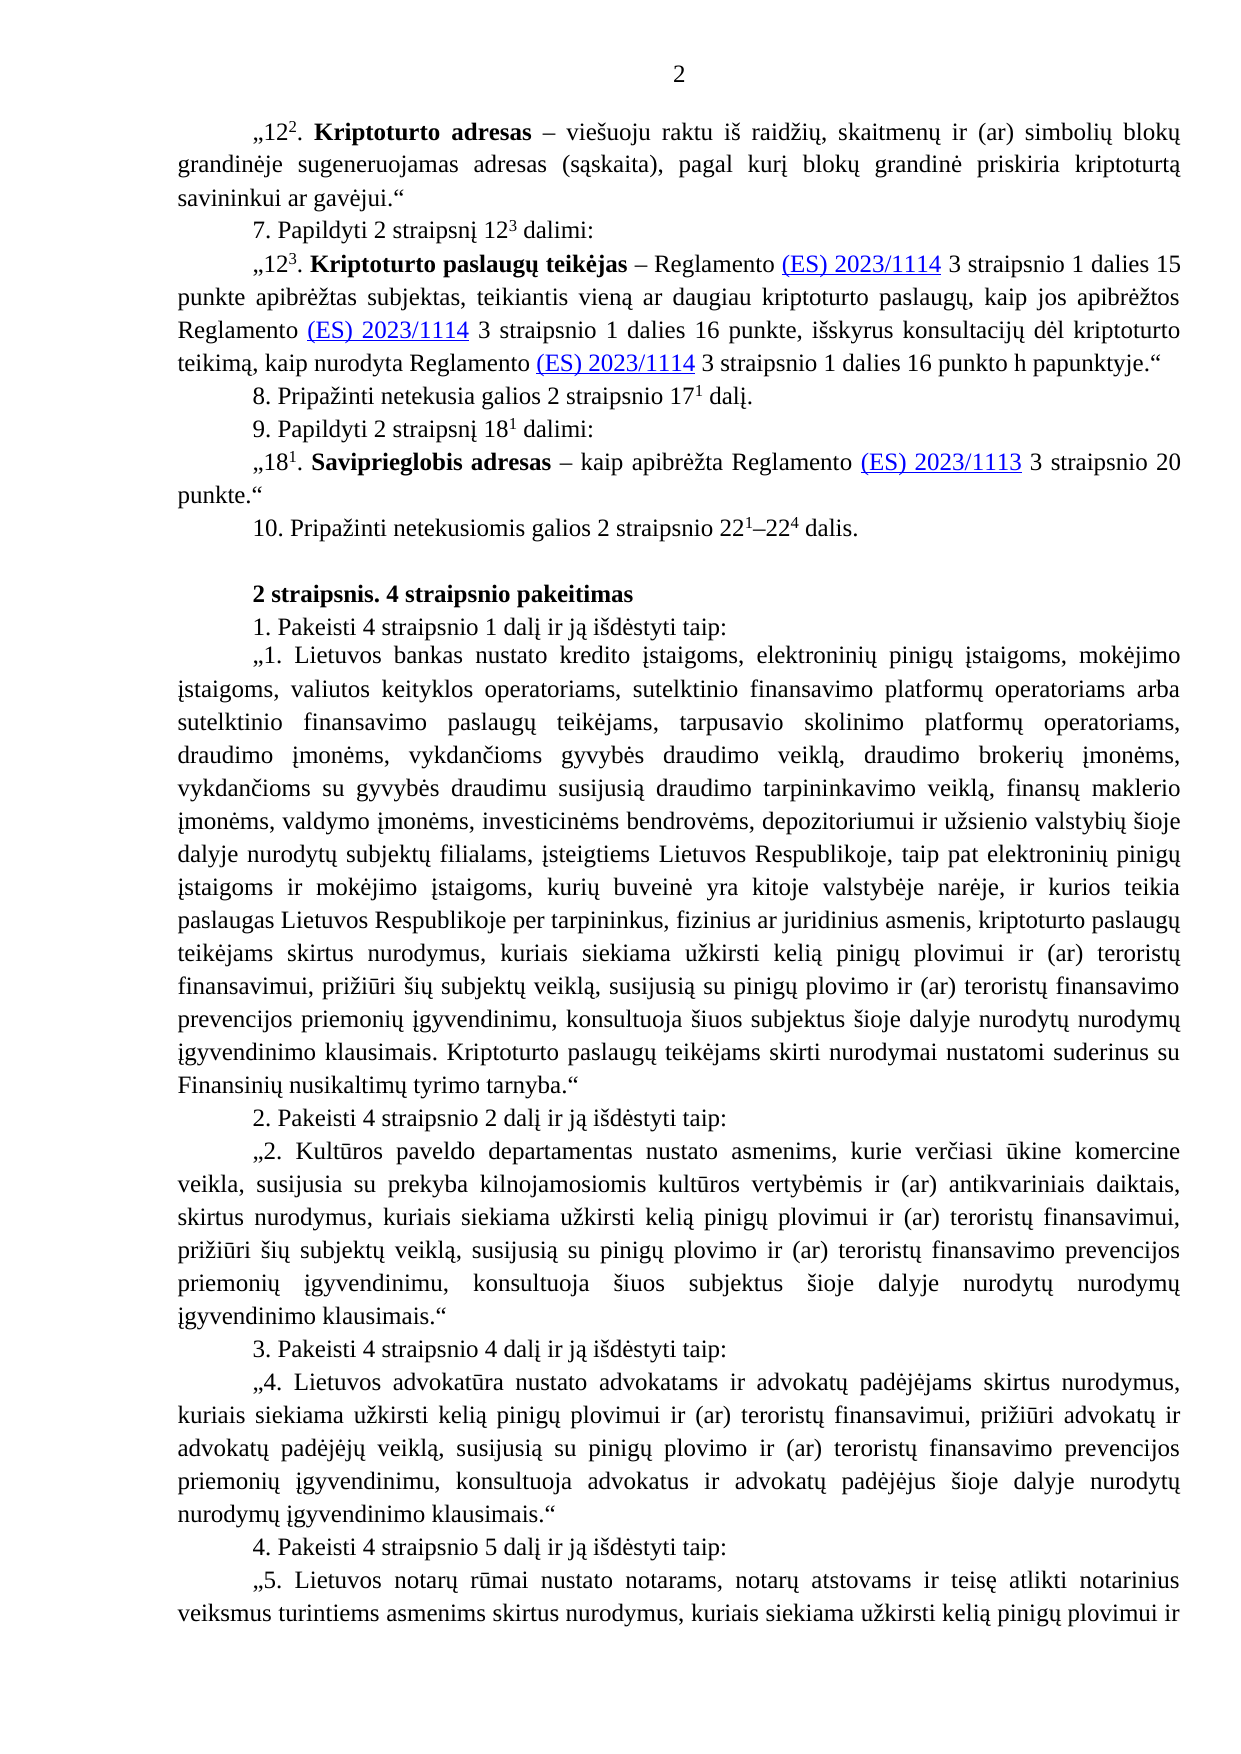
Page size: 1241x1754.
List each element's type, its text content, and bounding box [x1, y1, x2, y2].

text 2. Pakeisti 4 straipsnio 2 dalį ir ją išdėstyti taip: [252, 1103, 1181, 1132]
text 2 straipsnis. 4 straipsnio pakeitimas [177, 579, 1181, 608]
text 10. Pripažinti netekusiomis galios 2 straipsnio 221–224 dalis. [177, 513, 1181, 542]
text 9. Papildyti 2 straipsnį 181 dalimi: [177, 414, 1181, 442]
text „4. Lietuvos advokatūra nustato advokatams ir advokatų padėjėjams skirtus nurodymus, kuriais siekiama užkirsti kelią pinigų plovimui ir (ar) teroristų finansavimui, prižiūri advokatų ir advokatų padėjėjų veiklą, susijusią su pinigų plovimo ir (ar) teroristų finansavimo prevencijos priemonių įgyvendinimu, konsultuoja advokatus ir advokatų padėjėjus šioje dalyje nurodytų nurodymų įgyvendinimo klausimais.“ [177, 1367, 1181, 1528]
text „123. Kriptoturto paslaugų teikėjas – Reglamento (ES) 2023/1114 3 straipsnio 1 dalies 15 punkte apibrėžtas subjektas, teikiantis vieną ar daugiau kriptoturto paslaugų, kaip jos apibrėžtos Reglamento (ES) 2023/1114 3 straipsnio 1 dalies 16 punkte, išskyrus konsultacijų dėl kriptoturto teikimą, kaip nurodyta Reglamento (ES) 2023/1114 3 straipsnio 1 dalies 16 punkto h papunktyje.“ [177, 249, 1181, 376]
text 8. Pripažinti netekusia galios 2 straipsnio 171 dalį. [177, 381, 1181, 409]
text „181. Saviprieglobis adresas – kaip apibrėžta Reglamento (ES) 2023/1113 3 straipsnio 20 punkte.“ [177, 447, 1181, 508]
text 7. Papildyti 2 straipsnį 123 dalimi: [177, 216, 1181, 244]
text „1. Lietuvos bankas nustato kredito įstaigoms, elektroninių pinigų įstaigoms, mokėjimo įstaigoms, valiutos keityklos operatoriams, sutelktinio finansavimo platformų operatoriams arba sutelktinio finansavimo paslaugų teikėjams, tarpusavio skolinimo platformų operatoriams, draudimo įmonėms, vykdančioms gyvybės draudimo veiklą, draudimo brokerių įmonėms, vykdančioms su gyvybės draudimu susijusią draudimo tarpininkavimo veiklą, finansų maklerio įmonėms, valdymo įmonėms, investicinėms bendrovėms, depozitoriumui ir užsienio valstybių šioje dalyje nurodytų subjektų filialams, įsteigtiems Lietuvos Respublikoje, taip pat elektroninių pinigų įstaigoms ir mokėjimo įstaigoms, kurių buveinė yra kitoje valstybėje narėje, ir kurios teikia paslaugas Lietuvos Respublikoje per tarpininkus, fizinius ar juridinius asmenis, kriptoturto paslaugų teikėjams skirtus nurodymus, kuriais siekiama užkirsti kelią pinigų plovimui ir (ar) teroristų finansavimui, prižiūri šių subjektų veiklą, susijusią su pinigų plovimo ir (ar) teroristų finansavimo prevencijos priemonių įgyvendinimu, konsultuoja šiuos subjektus šioje dalyje nurodytų nurodymų įgyvendinimo klausimais. Kriptoturto paslaugų teikėjams skirti nurodymai nustatomi suderinus su Finansinių nusikaltimų tyrimo tarnyba.“ [177, 641, 1181, 1099]
text „2. Kultūros paveldo departamentas nustato asmenims, kurie verčiasi ūkine komercine veikla, susijusia su prekyba kilnojamosiomis kultūros vertybėmis ir (ar) antikvariniais daiktais, skirtus nurodymus, kuriais siekiama užkirsti kelią pinigų plovimui ir (ar) teroristų finansavimui, prižiūri šių subjektų veiklą, susijusią su pinigų plovimo ir (ar) teroristų finansavimo prevencijos priemonių įgyvendinimu, konsultuoja šiuos subjektus šioje dalyje nurodytų nurodymų įgyvendinimo klausimais.“ [177, 1136, 1181, 1330]
text 1. Pakeisti 4 straipsnio 1 dalį ir ją išdėstyti taip: [252, 612, 1181, 641]
text 4. Pakeisti 4 straipsnio 5 dalį ir ją išdėstyti taip: [252, 1532, 1181, 1561]
text 3. Pakeisti 4 straipsnio 4 dalį ir ją išdėstyti taip: [252, 1334, 1181, 1363]
text „122. Kriptoturto adresas – viešuoju raktu iš raidžių, skaitmenų ir (ar) simbolių blokų grandinėje sugeneruojamas adresas (sąskaita), pagal kurį blokų grandinė priskiria kriptoturtą savininkui ar gavėjui.“ [177, 117, 1181, 211]
text „5. Lietuvos notarų rūmai nustato notarams, notarų atstovams ir teisę atlikti notarinius veiksmus turintiems asmenims skirtus nurodymus, kuriais siekiama užkirsti kelią pinigų plovimui ir [177, 1565, 1181, 1627]
